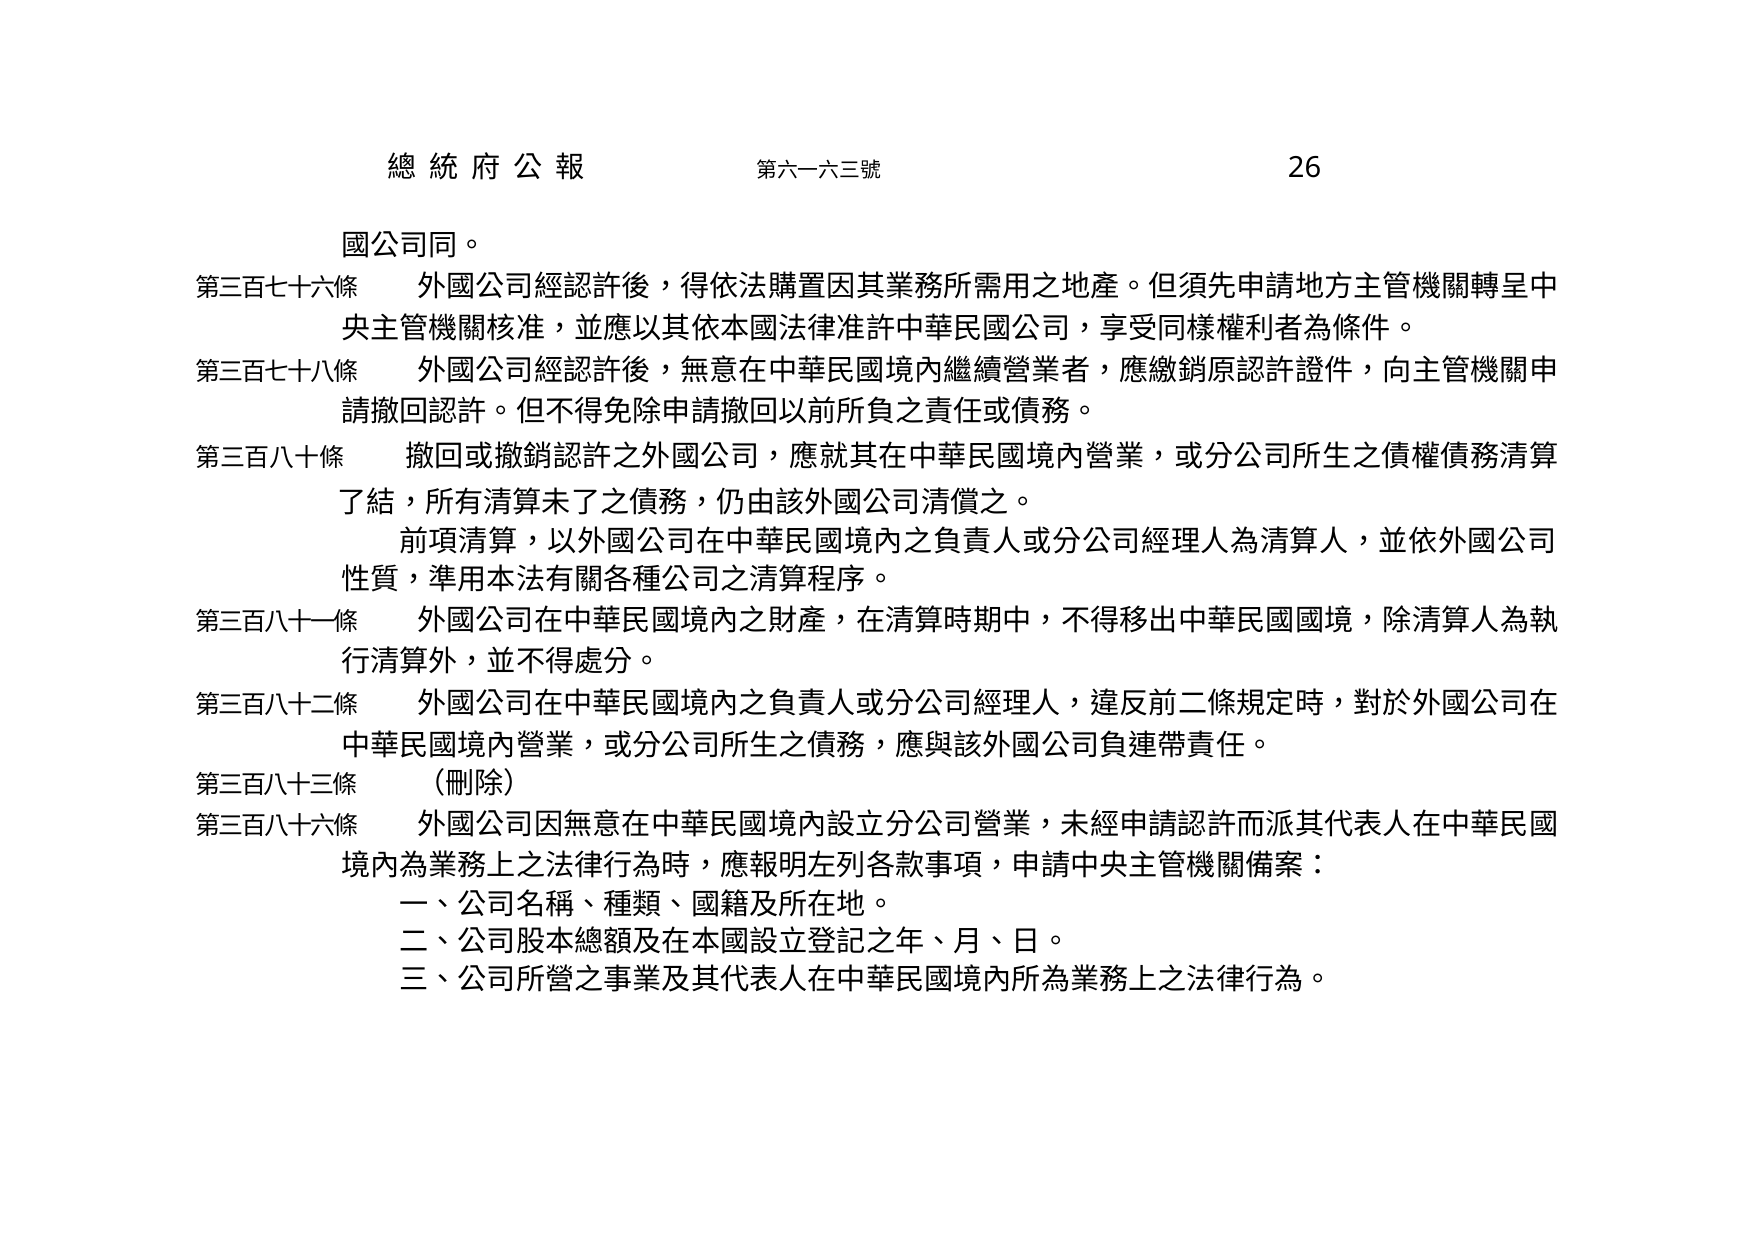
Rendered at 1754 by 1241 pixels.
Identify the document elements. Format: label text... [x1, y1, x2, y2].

text 第三百八十二條 外國公司在中華民國境內之負責人或分公司經理人，違反前二條規定時，對於外國公司在中華民國境內營業，或分公司所生之債務，應與該外國公司負連帶責任。 [195, 680, 1559, 763]
text 第三百八十條 撤回或撤銷認許之外國公司，應就其在中華民國境內營業，或分公司所生之債權債務清算了結，所有清算未了之債務，仍由該外國公司清償之。 [195, 430, 1559, 522]
text 第三百七十八條 外國公司經認許後，無意在中華民國境內繼續營業者，應繳銷原認許證件，向主管機關申請撤回認許。但不得免除申請撤回以前所負之責任或債務。 [195, 347, 1559, 430]
text 第三百八十六條 外國公司因無意在中華民國境內設立分公司營業，未經申請認許而派其代表人在中華民國境內為業務上之法律行為時，應報明左列各款事項，申請中央主管機關備案： [195, 801, 1559, 884]
text 一、公司名稱、種類、國籍及所在地。 [399, 884, 1559, 922]
text 第三百八十一條 外國公司在中華民國境內之財產，在清算時期中，不得移出中華民國國境，除清算人為執行清算外，並不得處分。 [195, 597, 1559, 680]
text 三、公司所營之事業及其代表人在中華民國境內所為業務上之法律行為。 [399, 959, 1559, 997]
text 二、公司股本總額及在本國設立登記之年、月、日。 [399, 922, 1559, 959]
text 第三百八十三條 （刪除） [195, 763, 1559, 801]
text 國公司同。 [195, 222, 1559, 263]
text 前項清算，以外國公司在中華民國境內之負責人或分公司經理人為清算人，並依外國公司性質，準用本法有關各種公司之清算程序。 [341, 522, 1559, 597]
text 第三百七十六條 外國公司經認許後，得依法購置因其業務所需用之地產。但須先申請地方主管機關轉呈中央主管機關核准，並應以其依本國法律准許中華民國公司，享受同樣權利者為條件。 [195, 263, 1559, 347]
